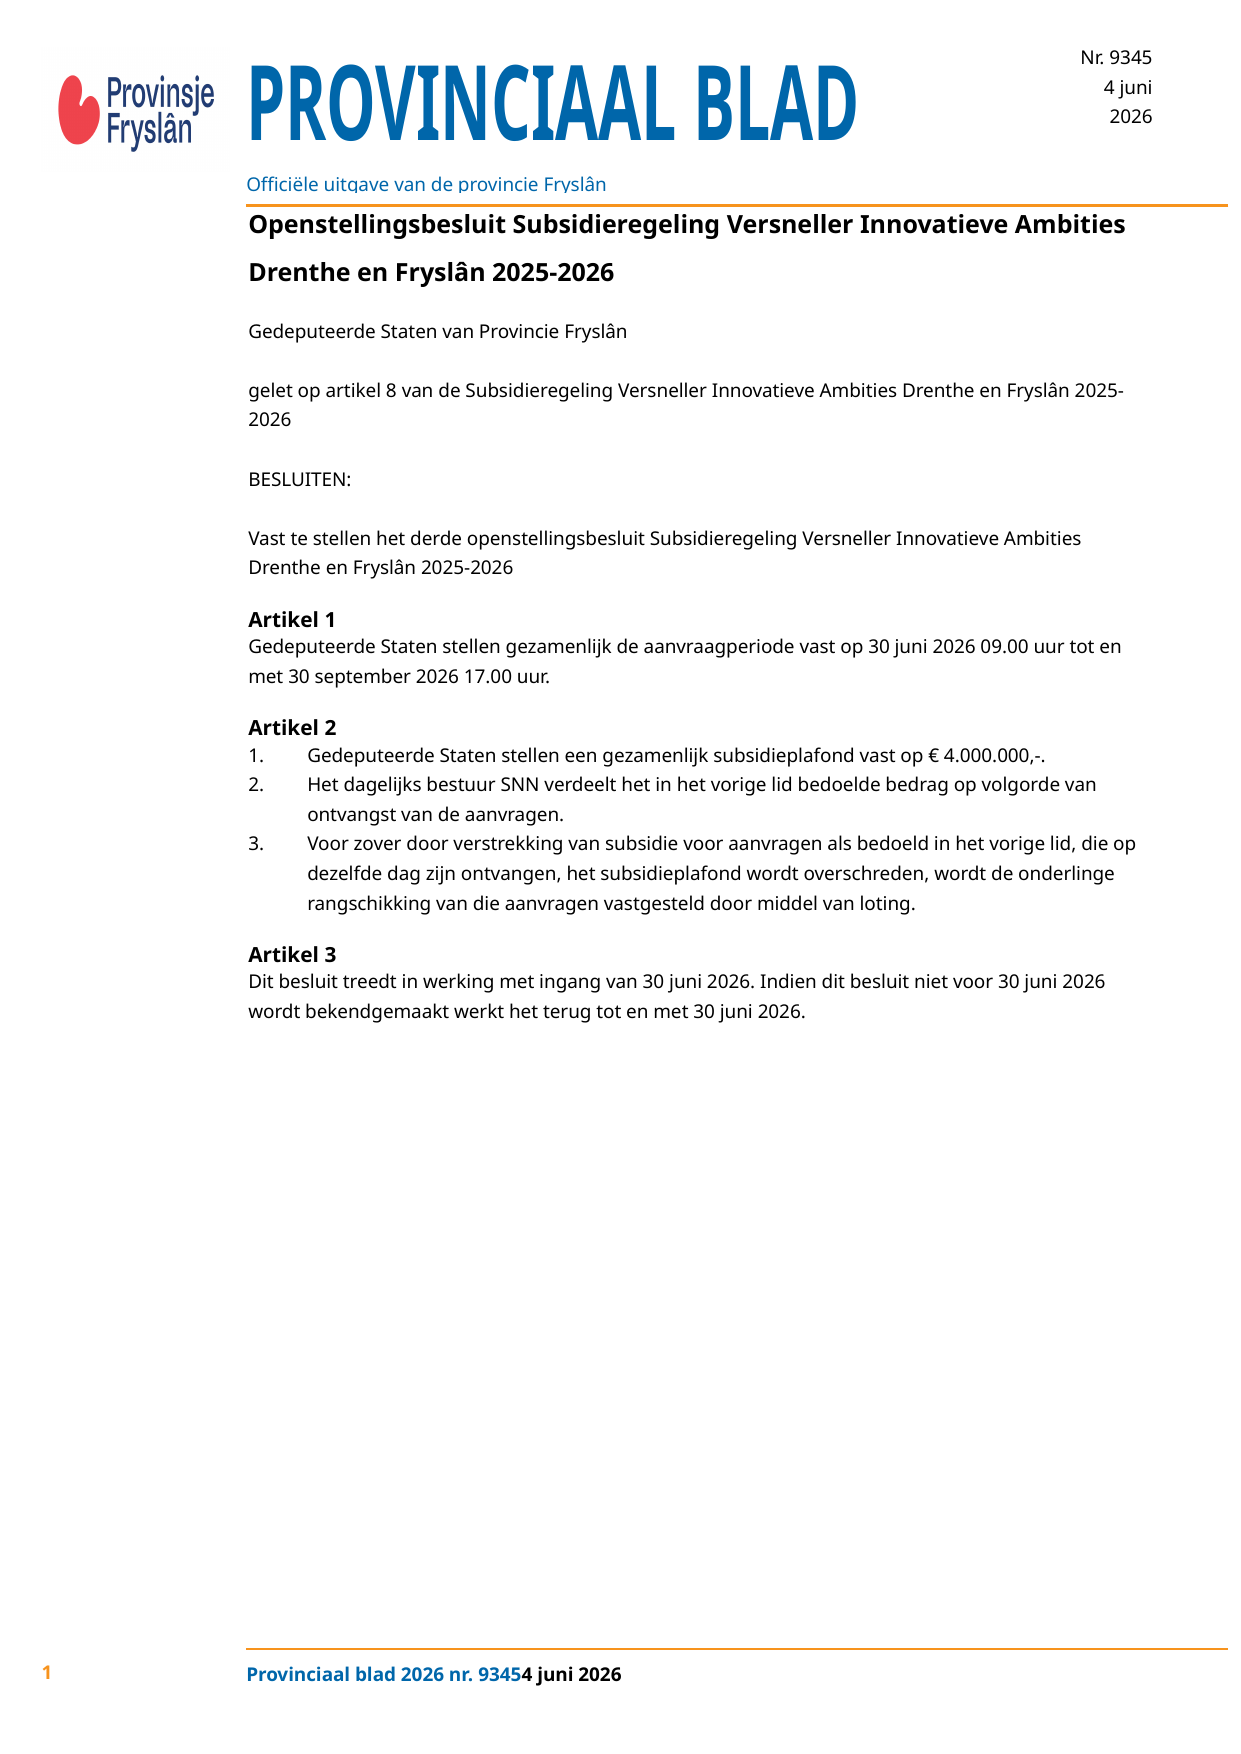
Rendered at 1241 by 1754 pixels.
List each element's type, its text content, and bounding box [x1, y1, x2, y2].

text gelet op artikel 8 van de Subsidieregeling Versneller Innovatieve Ambities Drenthe en Fryslân 2025-2026 [248, 377, 1152, 432]
text Openstellingsbesluit Subsidieregeling Versneller Innovatieve Ambities Drenthe en Fryslân 2025-2026 [248, 207, 1152, 288]
list Gedeputeerde Staten stellen een gezamenlijk subsidieplafond vast op € 4.000.000,-. [248, 742, 1152, 768]
text Artikel 2 [248, 713, 1152, 742]
text Dit besluit treedt in werking met ingang van 30 juni 2026. Indien dit besluit niet voor 30 juni 2026 wordt bekendgemaakt werkt het terug tot en met 30 juni 2026. [248, 969, 1152, 1024]
text BESLUITEN: [248, 466, 1152, 492]
picture [41, 47, 231, 172]
list Voor zover door verstrekking van subsidie voor aanvragen als bedoeld in het vorige lid, die op dezelfde dag zijn ontvangen, het subsidieplafond wordt overschreden, wordt de onderlinge rangschikking van die aanvragen vastgesteld door middel van loting. [248, 831, 1152, 916]
text Gedeputeerde Staten stellen gezamenlijk de aanvraagperiode vast op 30 juni 2026 09.00 uur tot en met 30 september 2026 17.00 uur. [248, 633, 1152, 689]
list Het dagelijks bestuur SNN verdeelt het in het vorige lid bedoelde bedrag op volgorde van ontvangst van de aanvragen. [248, 771, 1152, 827]
text Artikel 1 [248, 605, 1152, 633]
text Vast te stellen het derde openstellingsbesluit Subsidieregeling Versneller Innovatieve Ambities Drenthe en Fryslân 2025-2026 [248, 525, 1152, 580]
text Artikel 3 [248, 940, 1152, 969]
text Gedeputeerde Staten van Provincie Fryslân [248, 318, 1152, 344]
